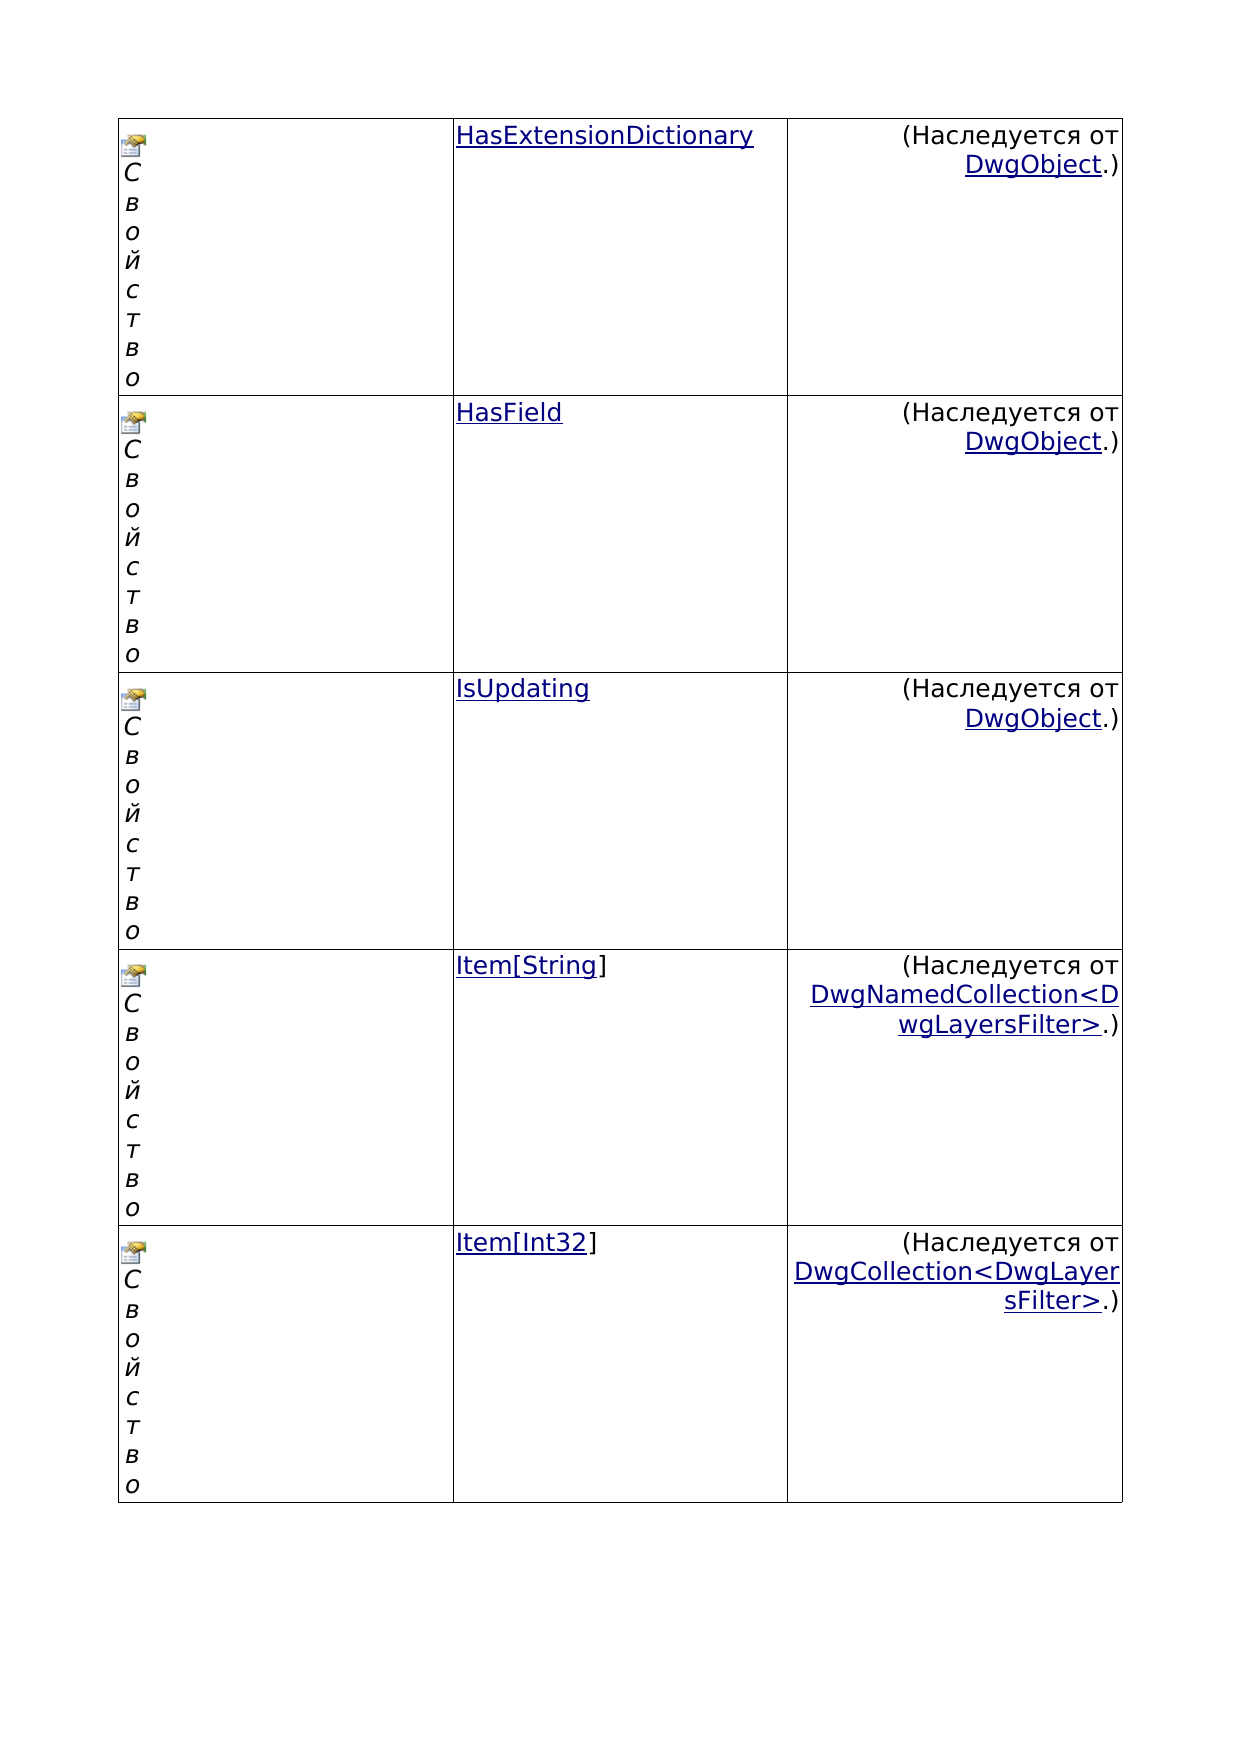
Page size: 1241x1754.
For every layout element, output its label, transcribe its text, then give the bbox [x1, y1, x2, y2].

table_cell (Наследуется от DwgObject.) [788, 119, 1122, 395]
picture [121, 1240, 147, 1266]
table_cell [119, 119, 453, 395]
table_cell Item[String] [454, 950, 787, 1225]
table_cell HasField [454, 396, 787, 672]
table_cell IsUpdating [454, 673, 787, 948]
table_cell [119, 396, 453, 672]
table_cell Item[Int32] [454, 1226, 787, 1502]
table_cell [119, 950, 453, 1225]
table_cell [119, 1226, 453, 1502]
table_cell HasExtensionDictionary [454, 119, 787, 395]
table_cell (Наследуется от DwgNamedCollection<DwgLayersFilter>.) [788, 950, 1122, 1225]
table_cell (Наследуется от DwgObject.) [788, 673, 1122, 948]
picture [121, 963, 147, 989]
picture [121, 133, 147, 159]
picture [121, 410, 147, 436]
picture [121, 687, 147, 713]
table_cell (Наследуется от DwgObject.) [788, 396, 1122, 672]
table_cell (Наследуется от DwgCollection<DwgLayersFilter>.) [788, 1226, 1122, 1502]
table_cell [119, 673, 453, 948]
